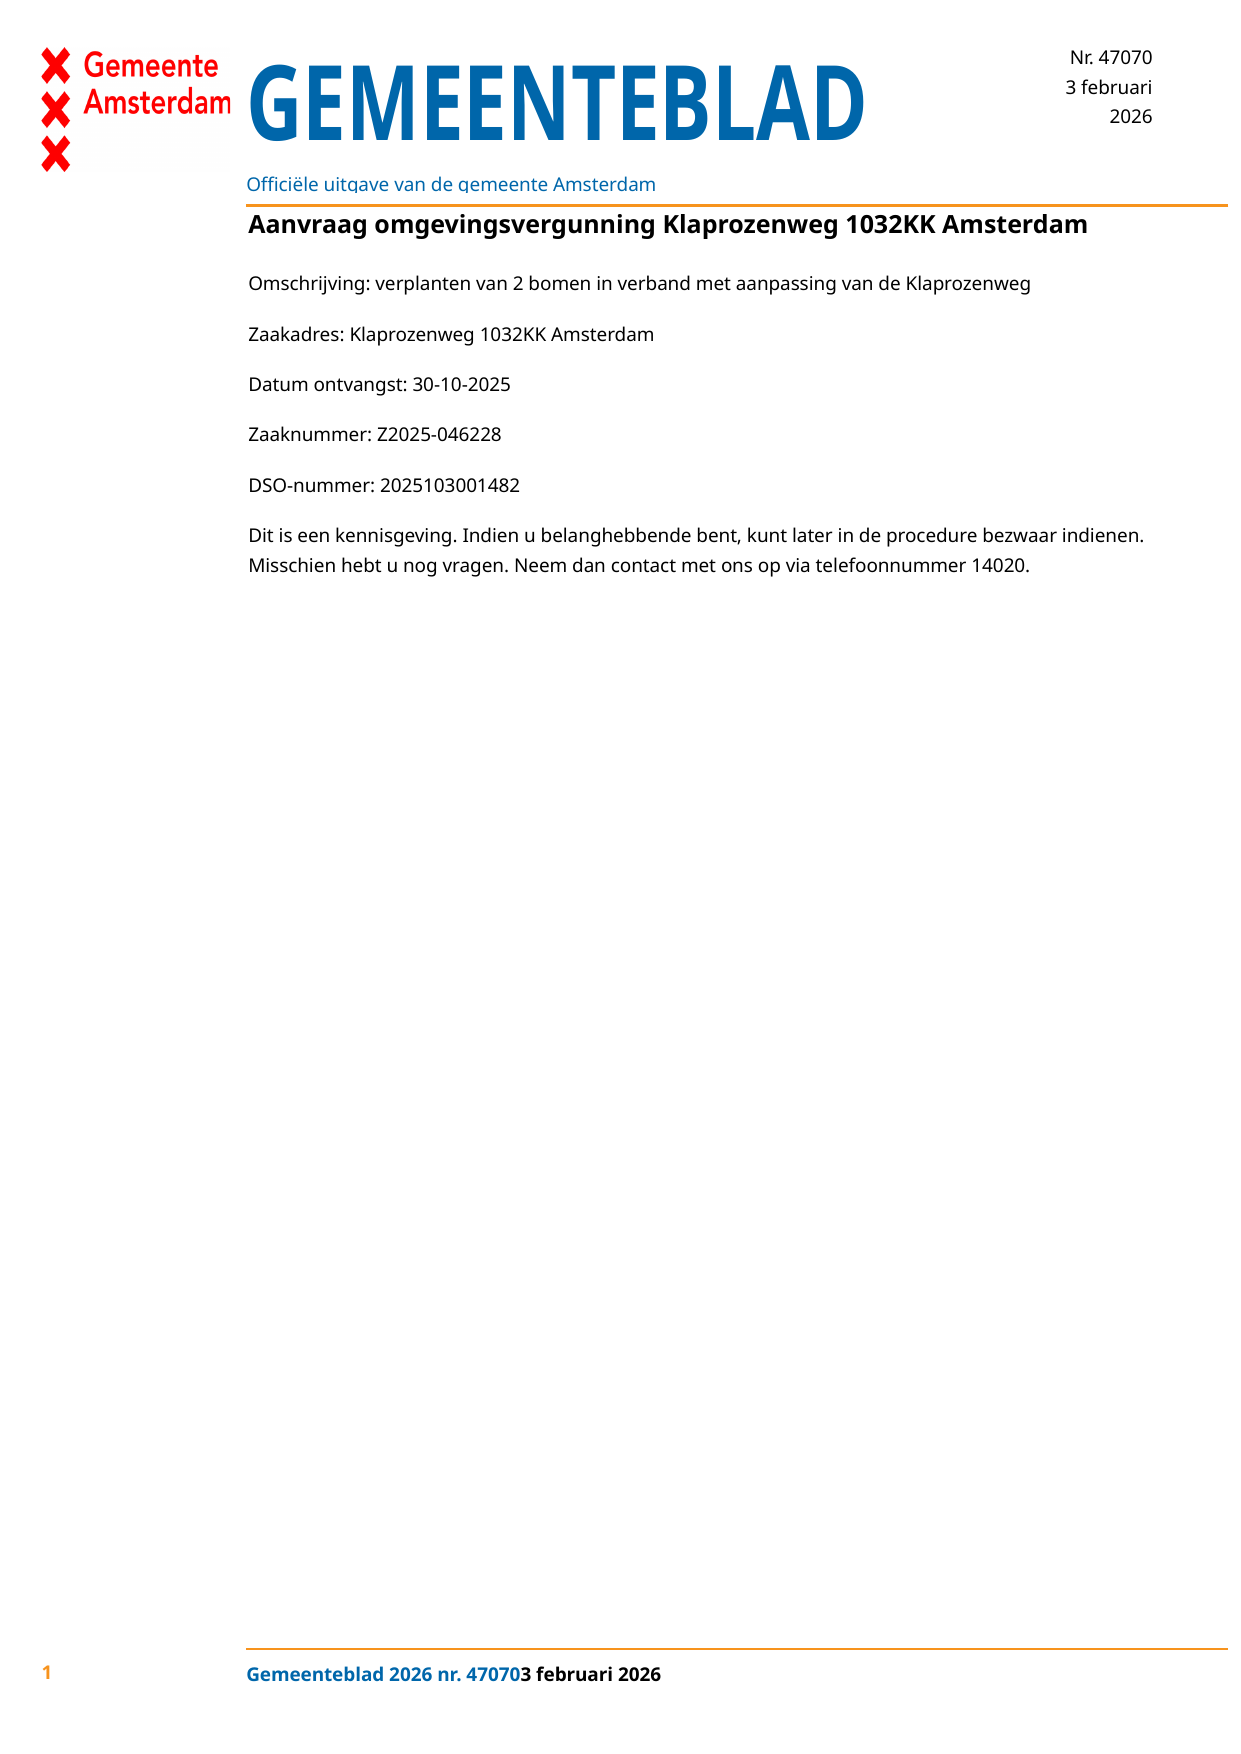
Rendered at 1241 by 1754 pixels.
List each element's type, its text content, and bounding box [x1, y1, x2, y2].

text Datum ontvangst: 30-10-2025 [248, 371, 1152, 397]
text Aanvraag omgevingsvergunning Klaprozenweg 1032KK Amsterdam [248, 207, 1152, 241]
text Dit is een kennisgeving. Indien u belanghebbende bent, kunt later in de procedure bezwaar indienen. Misschien hebt u nog vragen. Neem dan contact met ons op via telefoonnummer 14020. [248, 522, 1152, 578]
text Zaaknummer: Z2025-046228 [248, 422, 1152, 447]
text DSO-nummer: 2025103001482 [248, 472, 1152, 498]
text Zaakadres: Klaprozenweg 1032KK Amsterdam [248, 321, 1152, 346]
picture [41, 47, 231, 172]
text Omschrijving: verplanten van 2 bomen in verband met aanpassing van de Klaprozenweg [248, 270, 1152, 296]
